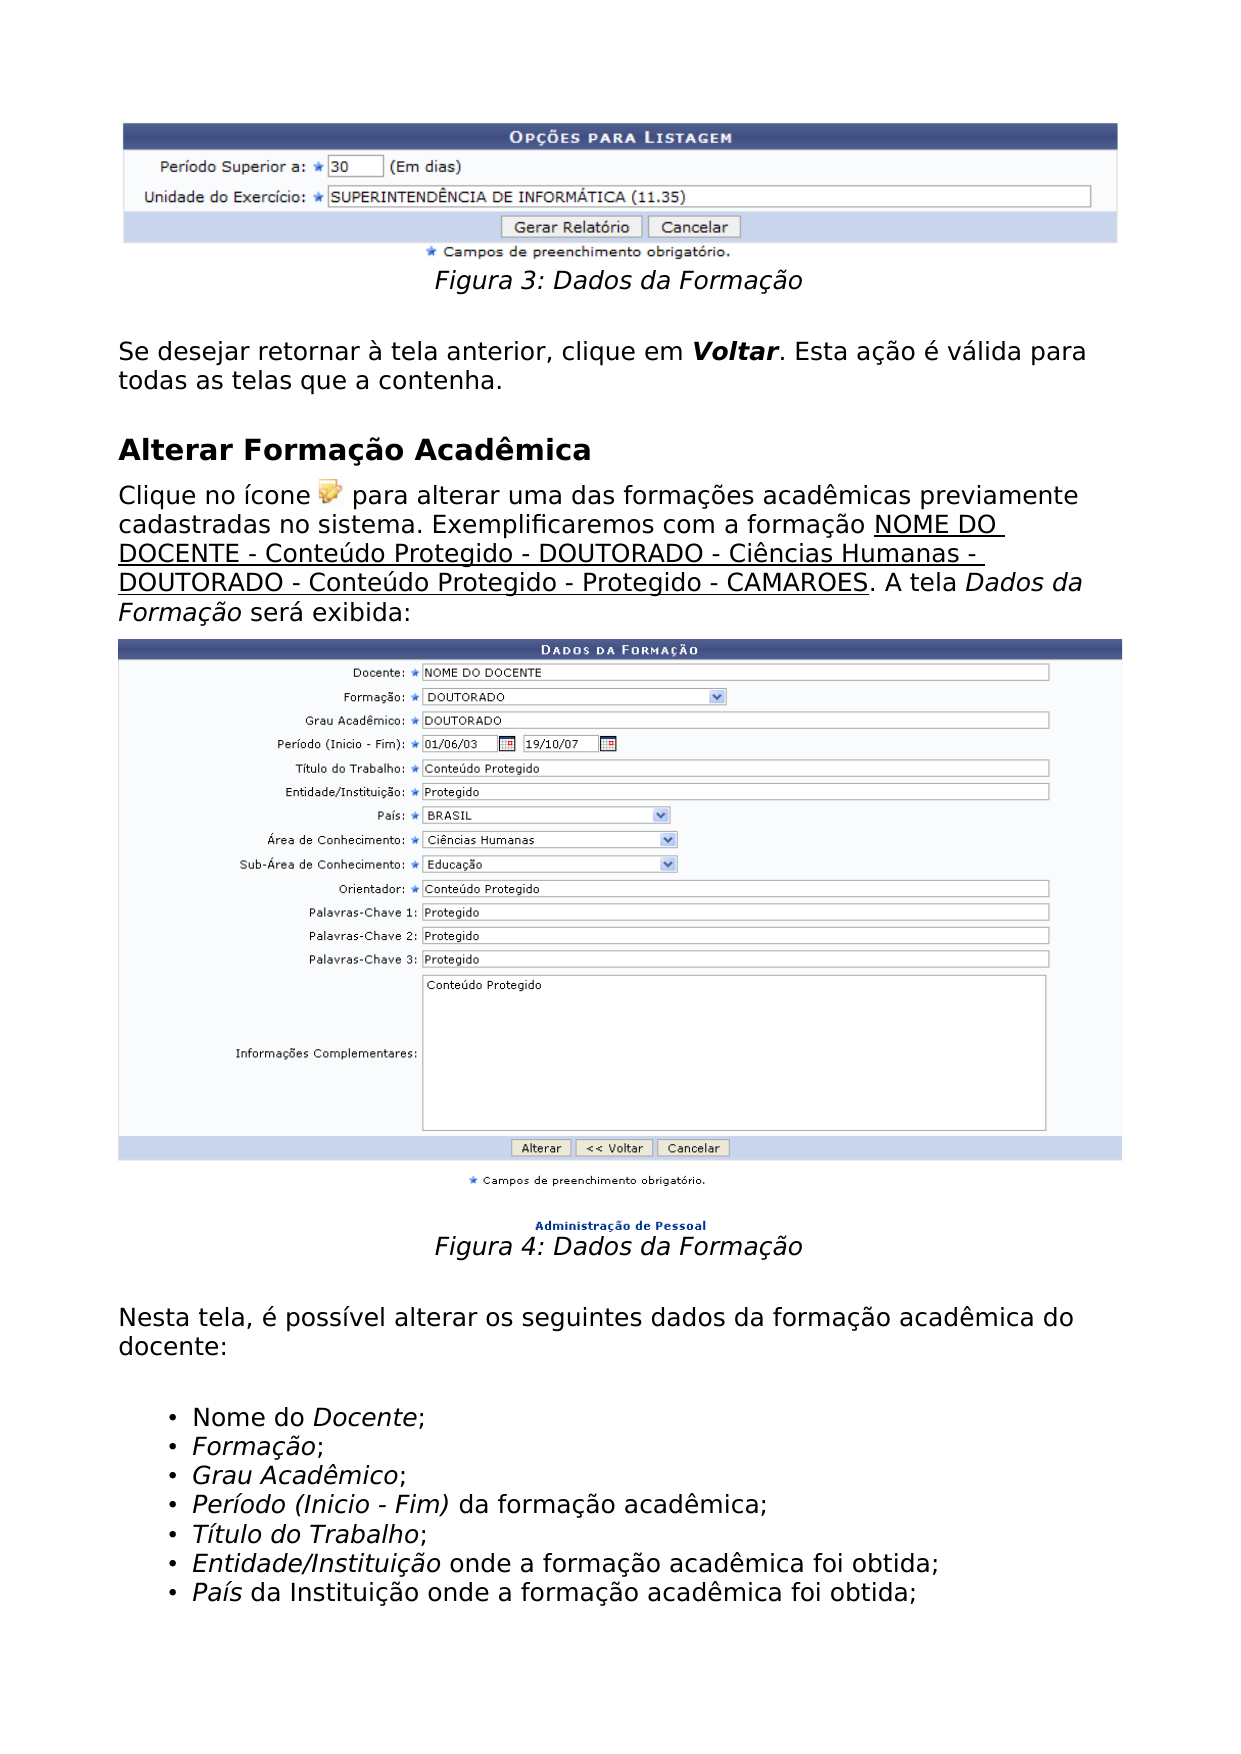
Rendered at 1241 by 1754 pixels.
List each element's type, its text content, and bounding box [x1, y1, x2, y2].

list Título do Trabalho; [177, 1520, 1122, 1549]
list Formação; [177, 1432, 1122, 1462]
list Entidade/Instituição onde a formação acadêmica foi obtida; [177, 1549, 1122, 1578]
text Se desejar retornar à tela anterior, clique em Voltar. Esta ação é válida para todas as telas que a contenha. [118, 337, 1122, 395]
picture [118, 639, 1123, 1232]
list Período (Inicio - Fim) da formação acadêmica; [177, 1491, 1122, 1520]
subtitle Alterar Formação Acadêmica [118, 433, 1122, 467]
text Figura 3: Dados da Formação [118, 267, 1122, 295]
list País da Instituição onde a formação acadêmica foi obtida; [177, 1578, 1122, 1607]
text Clique no ícone para alterar uma das formações acadêmicas previamente cadastradas no sistema. Exemplificaremos com a formação NOME DO DOCENTE - Conteúdo Protegido - DOUTORADO - Ciências Humanas - DOUTORADO - Conteúdo Protegido - Protegido - CAMAROES. A tela Dados da Formação será exibida: [118, 479, 1122, 627]
picture [318, 479, 344, 505]
picture [118, 118, 1123, 267]
list Grau Acadêmico; [177, 1462, 1122, 1491]
text Figura 4: Dados da Formação [118, 1232, 1122, 1261]
text Nesta tela, é possível alterar os seguintes dados da formação acadêmica do docente: [118, 1303, 1122, 1361]
list Nome do Docente; [177, 1403, 1122, 1432]
